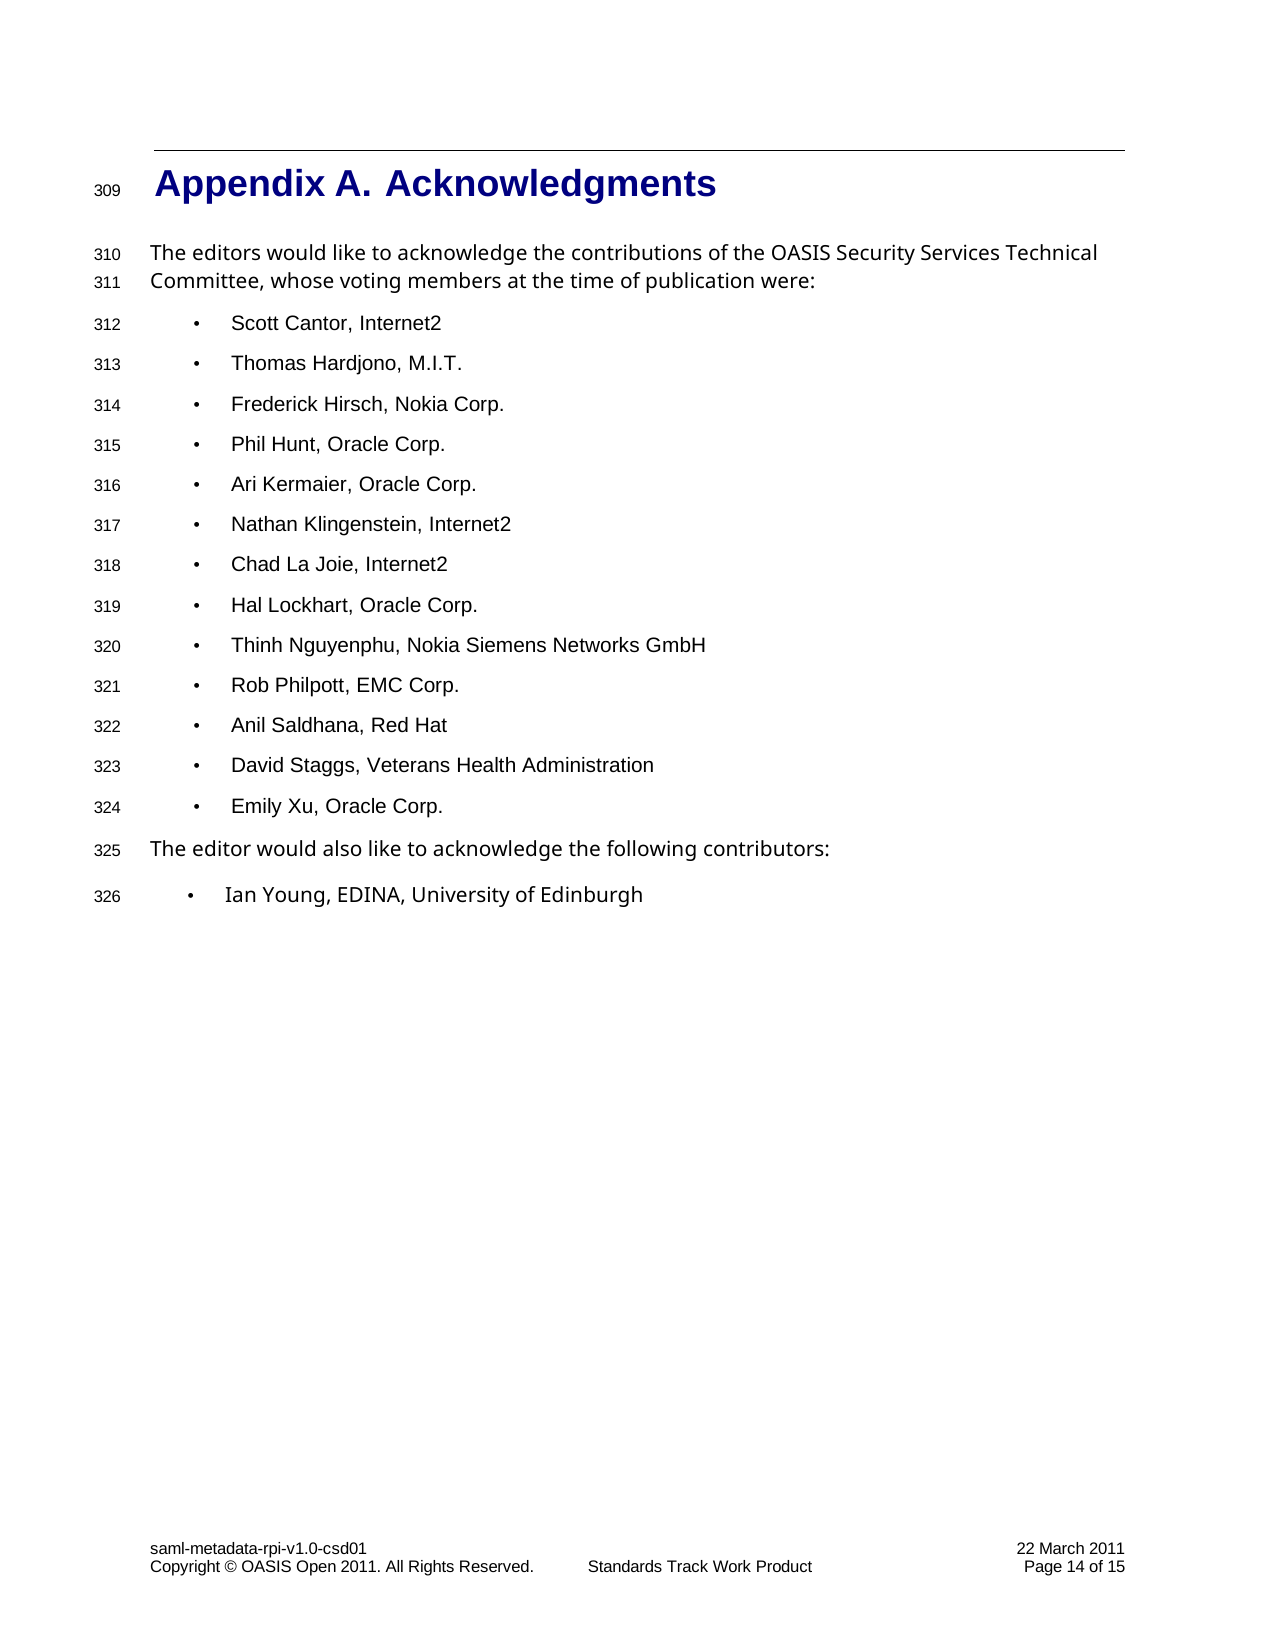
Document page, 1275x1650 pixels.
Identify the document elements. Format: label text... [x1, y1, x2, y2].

list Scott Cantor, Internet2 [193, 312, 1125, 335]
list Ian Young, EDINA, University of Edinburgh [187, 879, 1125, 908]
list Phil Hunt, Oracle Corp. [193, 432, 1125, 456]
list Chad La Joie, Internet2 [193, 553, 1125, 576]
list Thomas Hardjono, M.I.T. [193, 352, 1125, 375]
list Nathan Klingenstein, Internet2 [193, 513, 1125, 536]
list Thinh Nguyenphu, Nokia Siemens Networks GmbH [193, 633, 1125, 657]
list Hal Lockhart, Oracle Corp. [193, 593, 1125, 617]
list Emily Xu, Oracle Corp. [193, 794, 1125, 818]
list Frederick Hirsch, Nokia Corp. [193, 392, 1125, 416]
list Anil Saldhana, Red Hat [193, 714, 1125, 737]
text The editor would also like to acknowledge the following contributors: [150, 834, 1125, 863]
text The editors would like to acknowledge the contributions of the OASIS Security Services Technical Committee, whose voting members at the time of publication were: [150, 238, 1125, 295]
list Ari Kermaier, Oracle Corp. [193, 472, 1125, 496]
list David Staggs, Veterans Health Administration [193, 754, 1125, 777]
list Rob Philpott, EMC Corp. [193, 673, 1125, 697]
subtitle Acknowledgments [154, 151, 1125, 204]
